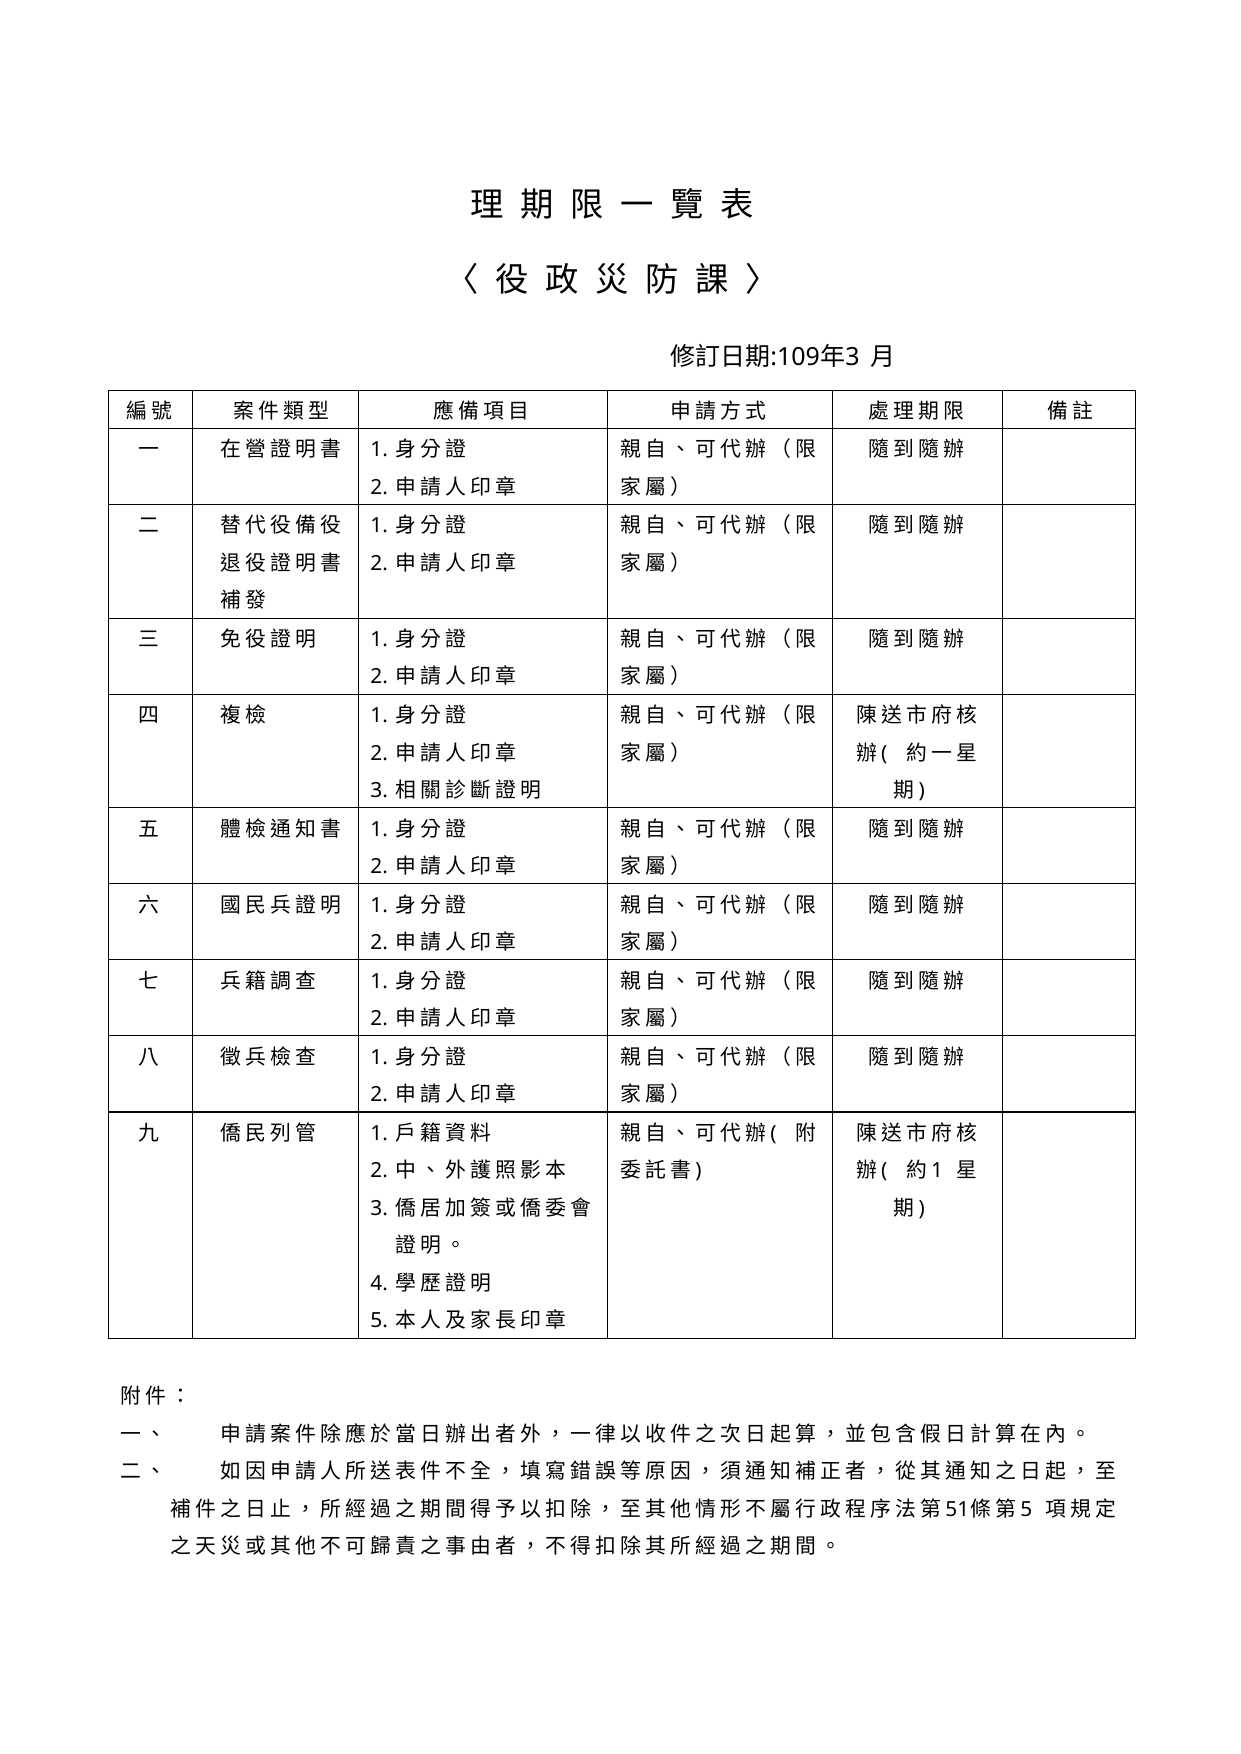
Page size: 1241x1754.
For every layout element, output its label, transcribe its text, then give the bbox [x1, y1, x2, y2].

table_cell 複檢 [193, 695, 358, 807]
table_cell 八 [109, 1036, 192, 1111]
table_cell 七 [109, 960, 192, 1035]
table_cell 親自、可代辦（限家屬） [608, 960, 832, 1035]
table_cell [1003, 960, 1135, 1035]
table_cell [1003, 1113, 1135, 1337]
table_cell 三 [109, 619, 192, 694]
table_cell 1.身分證 2.申請人印章 [359, 1036, 607, 1111]
table_cell 1.身分證 2.申請人印章 [359, 619, 607, 694]
table_cell 五 [109, 808, 192, 883]
table_cell [1003, 1036, 1135, 1111]
table_cell 親自、可代辦（限家屬） [608, 808, 832, 883]
table_cell [1003, 505, 1135, 618]
table_cell 僑民列管 [193, 1113, 358, 1337]
table_cell 親自、可代辦（限家屬） [608, 429, 832, 504]
table_header 案件類型 [193, 391, 358, 428]
table_cell 六 [109, 884, 192, 959]
text 修訂日期:109年3月 [120, 314, 1120, 389]
table_cell 徵兵檢查 [193, 1036, 358, 1111]
table_header 備註 [1003, 391, 1135, 428]
table_cell 隨到隨辦 [833, 1036, 1002, 1111]
table_cell [1003, 808, 1135, 883]
table_cell 親自、可代辦(附委託書) [608, 1113, 832, 1337]
table_cell 免役證明 [193, 619, 358, 694]
table_header 處理期限 [833, 391, 1002, 428]
table_cell 親自、可代辦（限家屬） [608, 695, 832, 807]
table_cell 九 [109, 1113, 192, 1337]
table_cell [1003, 429, 1135, 504]
table_cell 1.身分證 2.申請人印章 [359, 429, 607, 504]
table_cell 體檢通知書 [193, 808, 358, 883]
table_cell [1003, 884, 1135, 959]
table_cell 陳送市府核辦(約1星期) [833, 1113, 1002, 1337]
table_cell 隨到隨辦 [833, 429, 1002, 504]
table_cell 1.身分證 2.申請人印章 [359, 808, 607, 883]
table_header 申請方式 [608, 391, 832, 428]
table_cell 親自、可代辦（限家屬） [608, 1036, 832, 1111]
text 〈役政災防課〉 [120, 239, 1120, 314]
table_cell 二 [109, 505, 192, 618]
table_cell 兵籍調查 [193, 960, 358, 1035]
table_cell 1.身分證 2.申請人印章 [359, 884, 607, 959]
table_cell 1.戶籍資料 2.中、外護照影本 3.僑居加簽或僑委會證明。 4.學歷證明 5.本人及家長印章 [359, 1113, 607, 1337]
list 如因申請人所送表件不全，填寫錯誤等原因，須通知補正者，從其通知之日起，至補件之日止，所經過之期間得予以扣除，至其他情形不屬行政程序法第51條第5項規定之天災或其他不可歸責之事由者，不得扣除其所經過之期間。 [120, 1451, 1120, 1563]
table_cell 替代役備役退役證明書補發 [193, 505, 358, 618]
table_cell 隨到隨辦 [833, 808, 1002, 883]
table_cell 在營證明書 [193, 429, 358, 504]
table_cell [1003, 619, 1135, 694]
table_cell 隨到隨辦 [833, 884, 1002, 959]
text 附件： [120, 1376, 1120, 1413]
list 申請案件除應於當日辦出者外，一律以收件之次日起算，並包含假日計算在內。 [120, 1413, 1120, 1451]
table_cell 國民兵證明 [193, 884, 358, 959]
table_cell 隨到隨辦 [833, 619, 1002, 694]
table_cell 親自、可代辦（限家屬） [608, 884, 832, 959]
table_cell 隨到隨辦 [833, 960, 1002, 1035]
table_cell 陳送市府核辦(約一星期) [833, 695, 1002, 807]
table_cell 隨到隨辦 [833, 505, 1002, 618]
text 理期限一覽表 [120, 164, 1120, 239]
table_cell 1.身分證 2.申請人印章 3.相關診斷證明 [359, 695, 607, 807]
table_cell [1003, 695, 1135, 807]
table_cell 親自、可代辦（限家屬） [608, 619, 832, 694]
table_header 編號 [109, 391, 192, 428]
table_cell 1.身分證 2.申請人印章 [359, 505, 607, 618]
table_header 應備項目 [359, 391, 607, 428]
table_cell 親自、可代辦（限家屬） [608, 505, 832, 618]
table_cell 四 [109, 695, 192, 807]
table_cell 一 [109, 429, 192, 504]
table_cell 1.身分證 2.申請人印章 [359, 960, 607, 1035]
